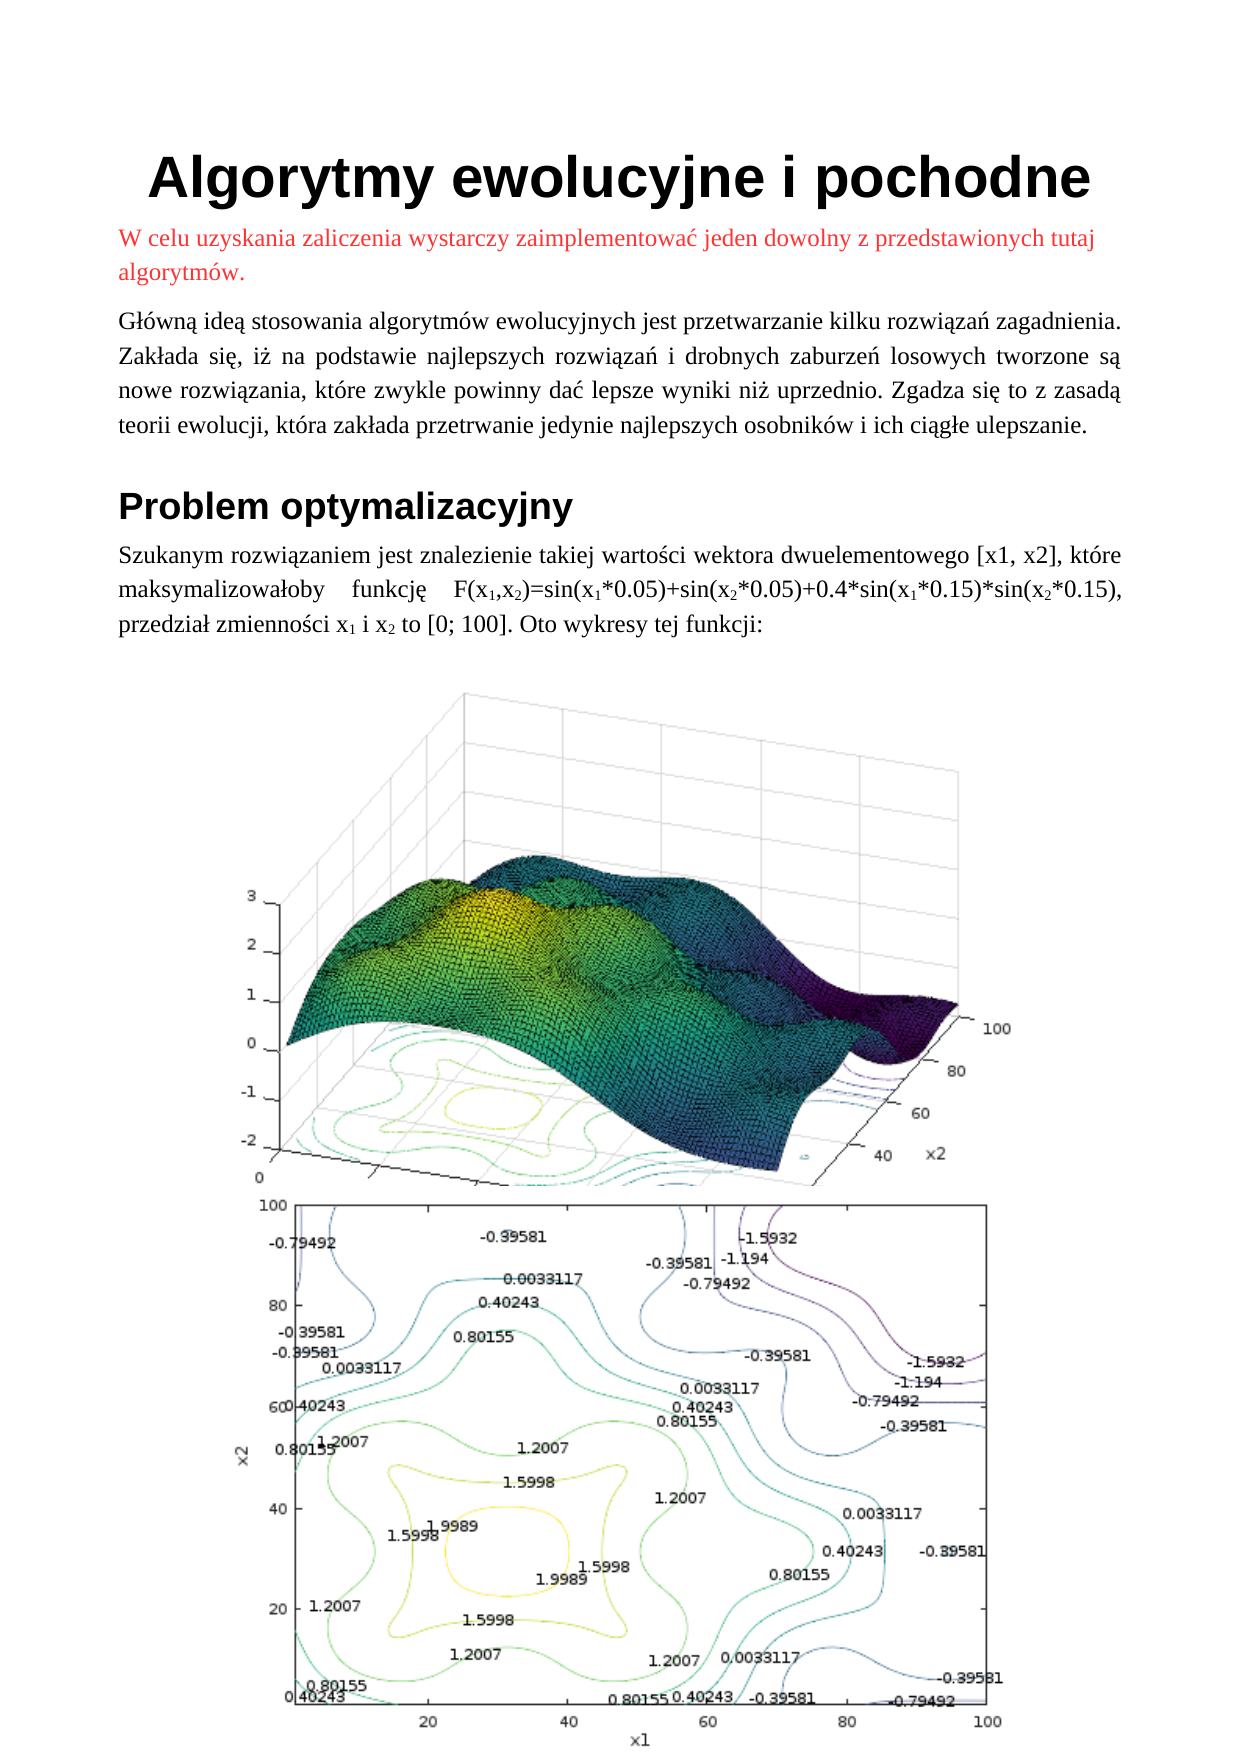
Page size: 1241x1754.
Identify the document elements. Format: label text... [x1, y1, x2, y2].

title Algorytmy ewolucyjne i pochodne [118, 143, 1122, 210]
text W celu uzyskania zaliczenia wystarczy zaimplementować jeden dowolny z przedstawionych tutaj algorytmów. [118, 223, 1122, 286]
text Szukanym rozwiązaniem jest znalezienie takiej wartości wektora dwuelementowego [x1, x2], które maksymalizowałoby funkcję F(x1,x2)=sin(x1*0.05)+sin(x2*0.05)+0.4*sin(x1*0.15)*sin(x2*0.15), przedział zmienności x1 i x2 to [0; 100]. Oto wykresy tej funkcji: [118, 540, 1122, 638]
picture [212, 657, 1028, 1754]
text Główną ideą stosowania algorytmów ewolucyjnych jest przetwarzanie kilku rozwiązań zagadnienia. Zakłada się, iż na podstawie najlepszych rozwiązań i drobnych zaburzeń losowych tworzone są nowe rozwiązania, które zwykle powinny dać lepsze wyniki niż uprzednio. Zgadza się to z zasadą teorii ewolucji, która zakłada przetrwanie jedynie najlepszych osobników i ich ciągłe ulepszanie. [118, 306, 1122, 438]
subtitle Problem optymalizacyjny [118, 484, 1122, 527]
